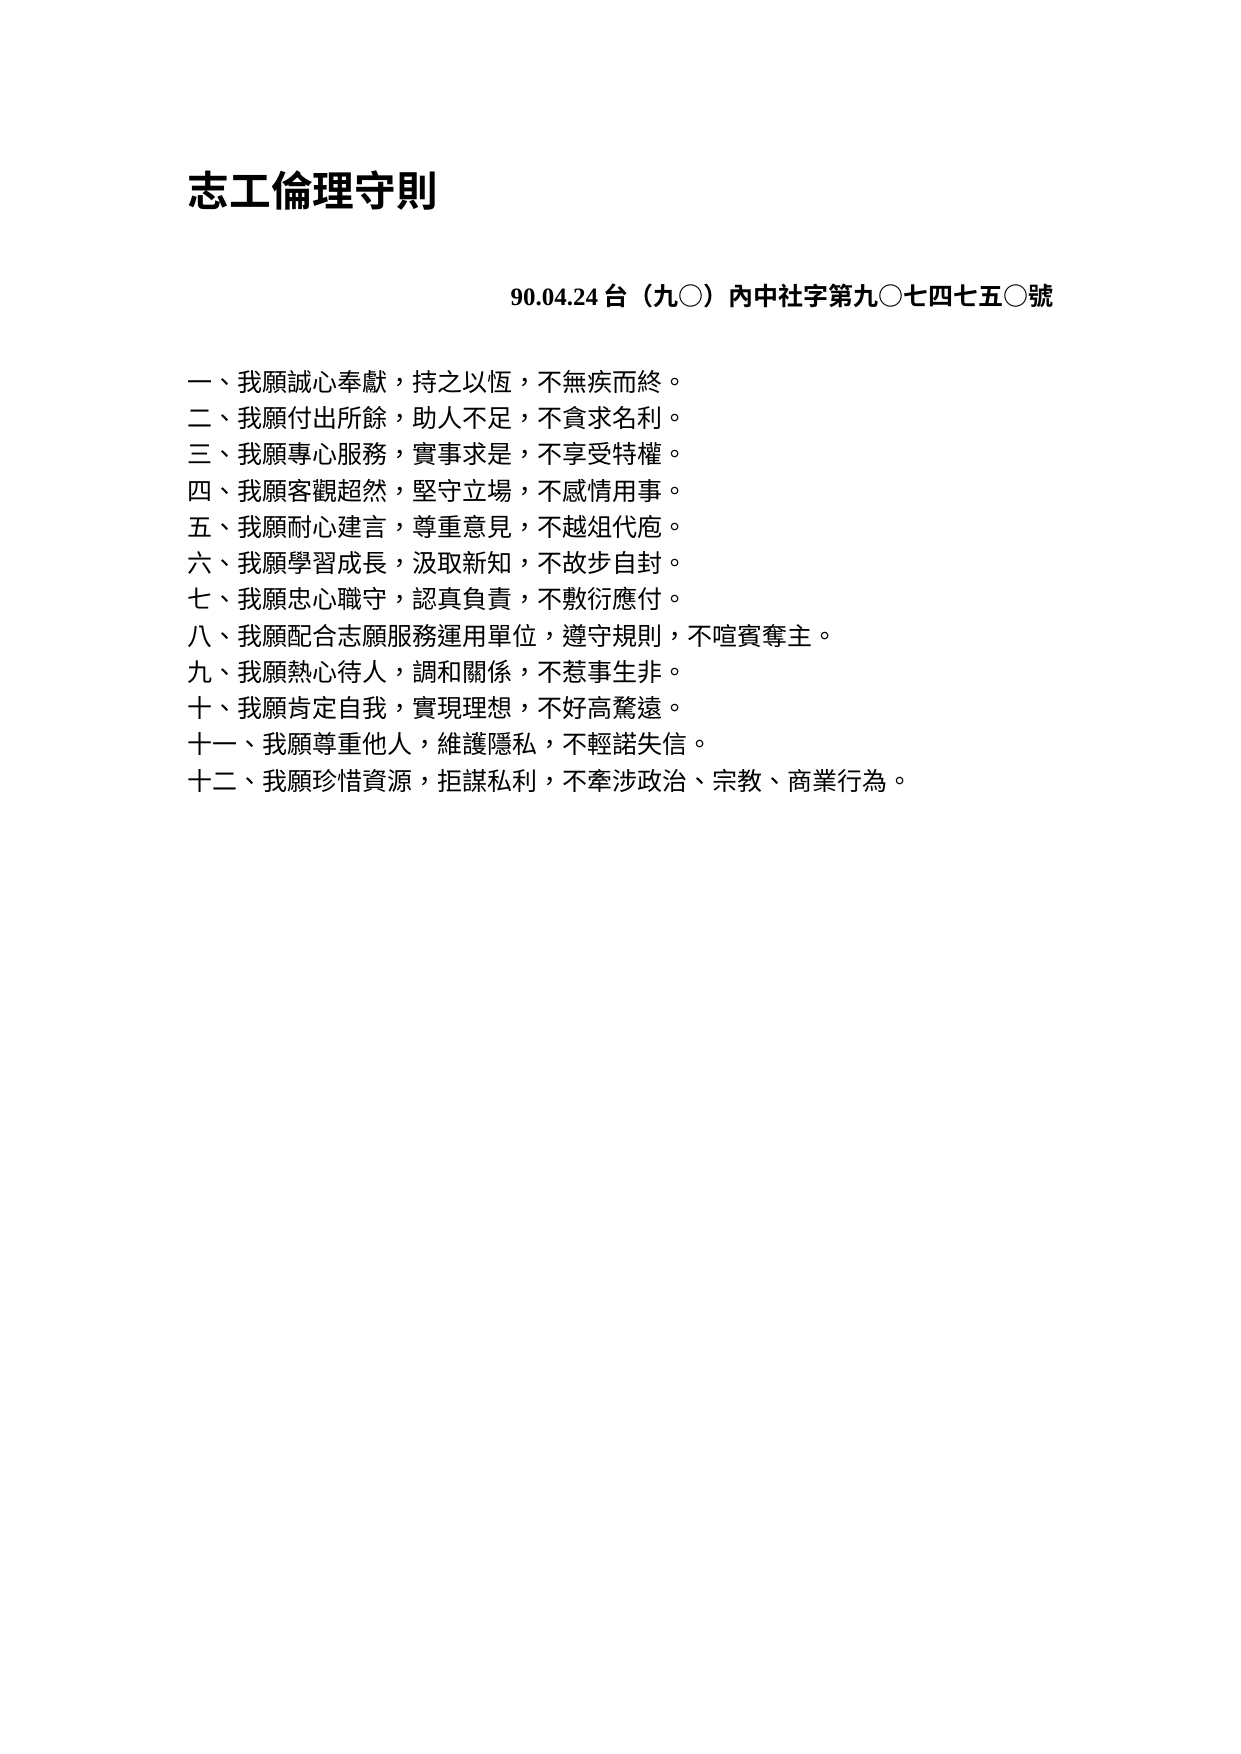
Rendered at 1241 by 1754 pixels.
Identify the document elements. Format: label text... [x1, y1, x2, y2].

text 志工倫理守則 [187, 158, 1053, 218]
text 七、我願忠心職守，認真負責，不敷衍應付。 [187, 580, 1053, 616]
text 十一、我願尊重他人，維護隱私，不輕諾失信。 [187, 725, 1053, 761]
text 二、我願付出所餘，助人不足，不貪求名利。 [187, 398, 1053, 435]
text 五、我願耐心建言，尊重意見，不越俎代庖。 [187, 507, 1053, 543]
text 三、我願專心服務，實事求是，不享受特權。 [187, 435, 1053, 471]
text 十、我願肯定自我，實現理想，不好高騖遠。 [187, 688, 1053, 725]
text 九、我願熱心待人，調和關係，不惹事生非。 [187, 652, 1053, 688]
text 90.04.24台（九○）內中社字第九○七四七五○號 [187, 266, 1053, 314]
text 十二、我願珍惜資源，拒謀私利，不牽涉政治、宗教、商業行為。 [187, 761, 1053, 797]
text 四、我願客觀超然，堅守立場，不感情用事。 [187, 471, 1053, 507]
text 一、我願誠心奉獻，持之以恆，不無疾而終。 [187, 362, 1053, 398]
text 六、我願學習成長，汲取新知，不故步自封。 [187, 543, 1053, 580]
text 八、我願配合志願服務運用單位，遵守規則，不喧賓奪主。 [187, 616, 1053, 652]
